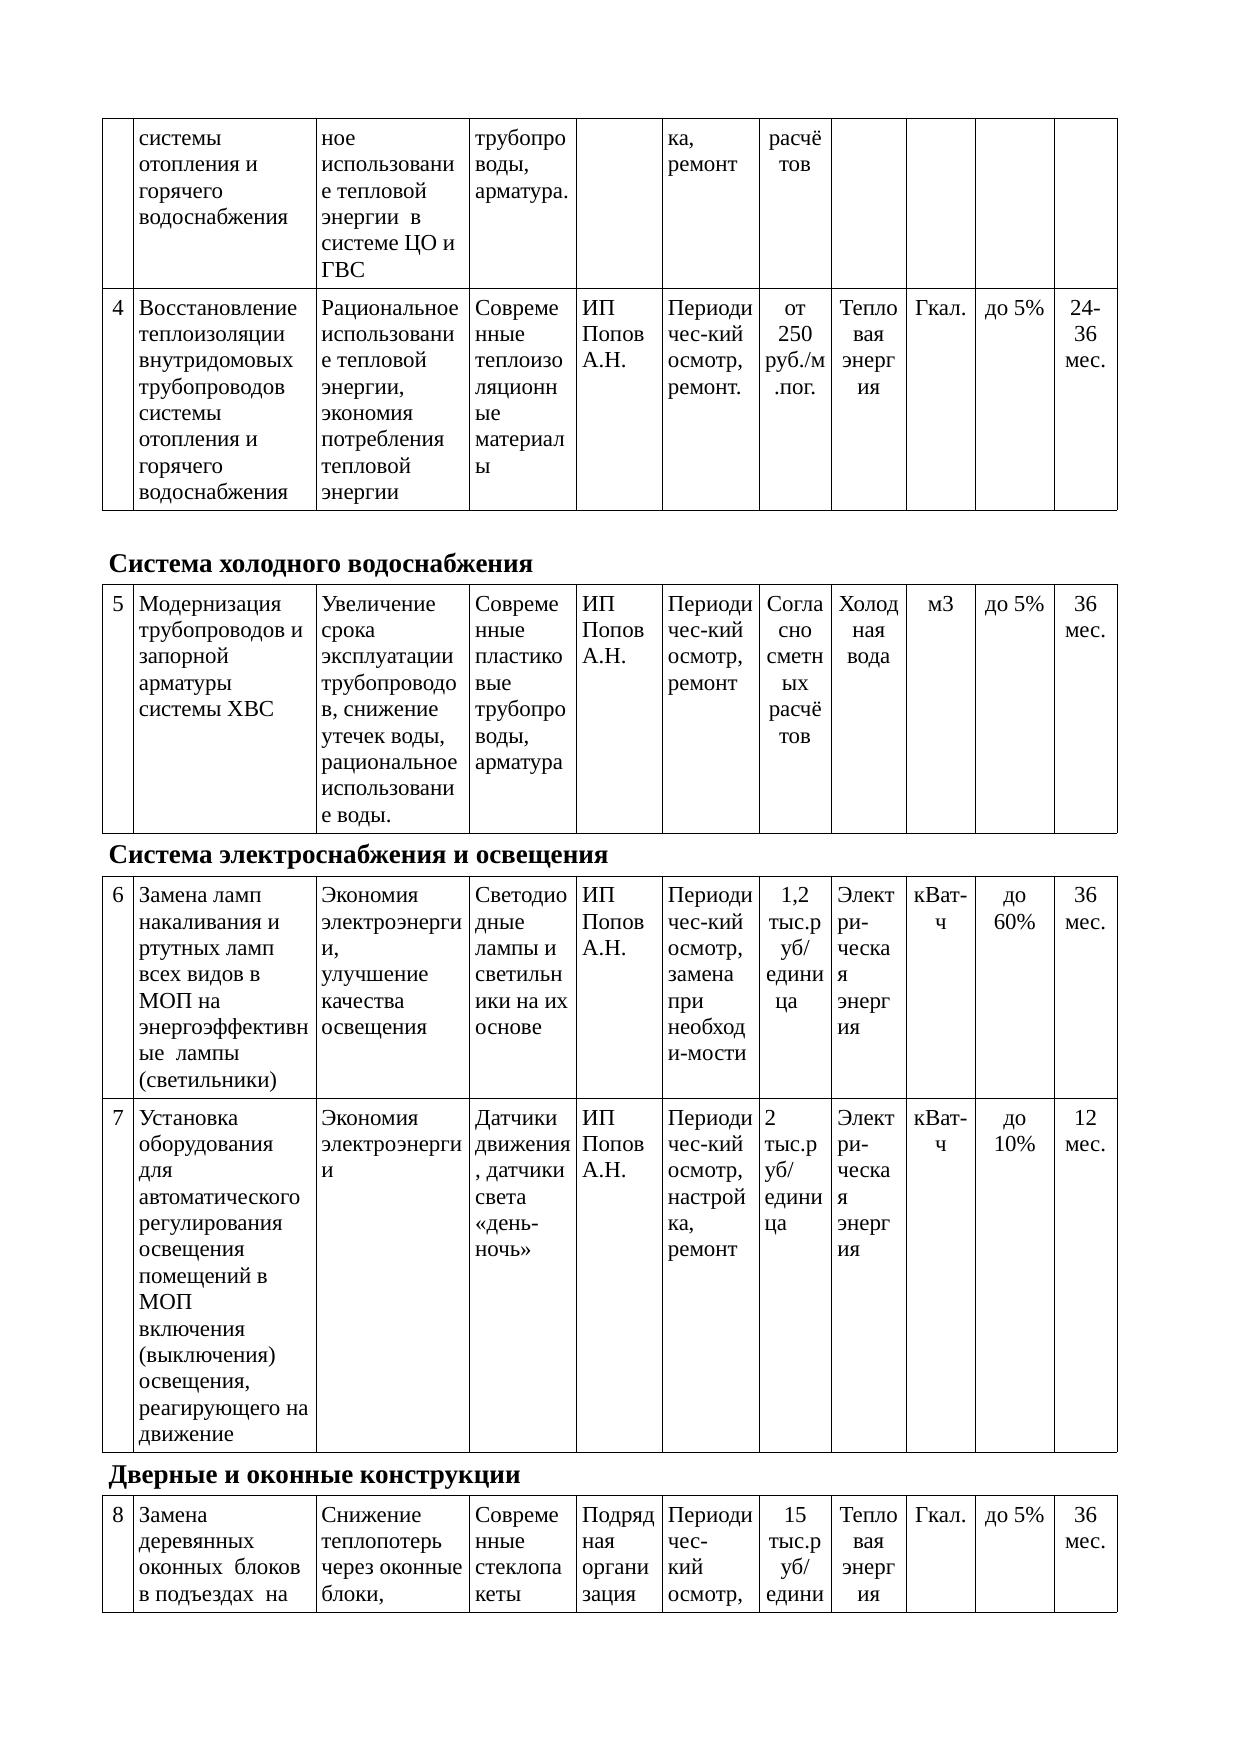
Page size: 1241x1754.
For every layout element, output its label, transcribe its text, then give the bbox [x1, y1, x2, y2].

table_cell Экономия электроэнергии [317, 1099, 469, 1452]
table_cell [1118, 876, 1122, 1098]
table_cell Периодичес- кий осмотр, [663, 1496, 759, 1612]
table_cell Светодиодные лампы и светильники на их основе [470, 877, 576, 1098]
table_cell Периодичес-кий осмотр, ремонт [663, 585, 759, 833]
table_cell [1118, 1098, 1122, 1452]
table_cell Тепловая энергия [832, 289, 906, 510]
table_cell ка, ремонт [663, 119, 759, 288]
table_cell ИП Попов А.Н. [577, 1099, 662, 1452]
table_cell 24-36 мес. [1055, 289, 1117, 510]
table_cell Гкал. [907, 289, 975, 510]
table_cell до 60% [976, 877, 1054, 1098]
table_cell Экономия электроэнергии, улучшение качества освещения [317, 877, 469, 1098]
table_cell ИП Попов А.Н. [577, 289, 662, 510]
table_cell Система холодного водоснабжения [103, 510, 1122, 584]
table_cell 36 мес. [1055, 1496, 1117, 1612]
table_cell Электри-ческая энергия [832, 1099, 906, 1452]
table_cell до 5% [976, 1496, 1054, 1612]
table_cell системы отопления и горячего водоснабжения [134, 119, 316, 288]
table_cell 1,2 тыс.руб/ единица [760, 877, 831, 1098]
table_cell Система электроснабжения и освещения [103, 833, 1122, 876]
table_cell Современные стеклопакеты [470, 1496, 576, 1612]
table_cell до 5% [976, 289, 1054, 510]
table_cell 4 [103, 289, 133, 510]
table_cell 36 мес. [1055, 877, 1117, 1098]
table_cell [976, 119, 1054, 288]
table_cell Замена деревянных оконных блоков в подъездах на [134, 1496, 316, 1612]
table_cell Холодная вода [832, 585, 906, 833]
table_cell 15 тыс.руб/ едини [760, 1496, 831, 1612]
table_cell [832, 119, 906, 288]
table_cell Периодичес-кий осмотр, настройка, ремонт [663, 1099, 759, 1452]
table_cell от 250 руб./м.пог. [760, 289, 831, 510]
table_cell Современные теплоизоляционные материалы [470, 289, 576, 510]
table_cell Увеличение срока эксплуатации трубопроводов, снижение утечек воды, рациональное использование воды. [317, 585, 469, 833]
table_cell Современные пластиковые трубопроводы, арматура [470, 585, 576, 833]
table_cell Восстановление теплоизоляции внутридомовых трубопроводов системы отопления и горячего водоснабжения [134, 289, 316, 510]
table_cell 5 [103, 585, 133, 833]
table_cell ИП Попов А.Н. [577, 585, 662, 833]
table_cell Замена ламп накаливания и ртутных ламп всех видов в МОП на энергоэффективные лампы (светильники) [134, 877, 316, 1098]
table_cell Снижение теплопотерь через оконные блоки, [317, 1496, 469, 1612]
table_cell [103, 119, 133, 288]
table_cell трубопроводы, арматура. [470, 119, 576, 288]
table_cell 8 [103, 1496, 133, 1612]
table_cell [1118, 288, 1122, 510]
table_cell [577, 119, 662, 288]
table_cell [907, 119, 975, 288]
table_cell Установка оборудования для автоматического регулирования освещения помещений в МОП включения (выключения) освещения, реагирующего на движение [134, 1099, 316, 1452]
table_cell 2 тыс.руб/ единица [760, 1099, 831, 1452]
table_cell [1118, 1495, 1122, 1612]
table_cell до 10% [976, 1099, 1054, 1452]
table_cell Тепловая энергия [832, 1496, 906, 1612]
table_cell Согласно сметных расчётов [760, 585, 831, 833]
table_cell 36 мес. [1055, 585, 1117, 833]
table_cell Модернизация трубопроводов и запорной арматуры системы ХВС [134, 585, 316, 833]
table_cell [1055, 119, 1117, 288]
table_cell [1118, 118, 1122, 288]
table_cell ное использование тепловой энергии в системе ЦО и ГВС [317, 119, 469, 288]
table_cell Электри-ческая энергия [832, 877, 906, 1098]
table_cell кВат-ч [907, 877, 975, 1098]
table_cell Гкал. [907, 1496, 975, 1612]
table_cell кВат-ч [907, 1099, 975, 1452]
table_cell 6 [103, 877, 133, 1098]
table_cell Подрядная организация [577, 1496, 662, 1612]
table_cell Рациональное использование тепловой энергии, экономия потребления тепловой энергии [317, 289, 469, 510]
table_cell 12 мес. [1055, 1099, 1117, 1452]
table_cell м3 [907, 585, 975, 833]
table_cell 7 [103, 1099, 133, 1452]
table_cell Дверные и оконные конструкции [103, 1452, 1122, 1495]
table_cell ИП Попов А.Н. [577, 877, 662, 1098]
table_cell расчётов [760, 119, 831, 288]
table_cell [1118, 584, 1122, 833]
table_cell Периодичес-кий осмотр, ремонт. [663, 289, 759, 510]
table_cell Периодичес-кий осмотр, замена при необходи-мости [663, 877, 759, 1098]
table_cell Датчики движения, датчики света «день-ночь» [470, 1099, 576, 1452]
table_cell до 5% [976, 585, 1054, 833]
